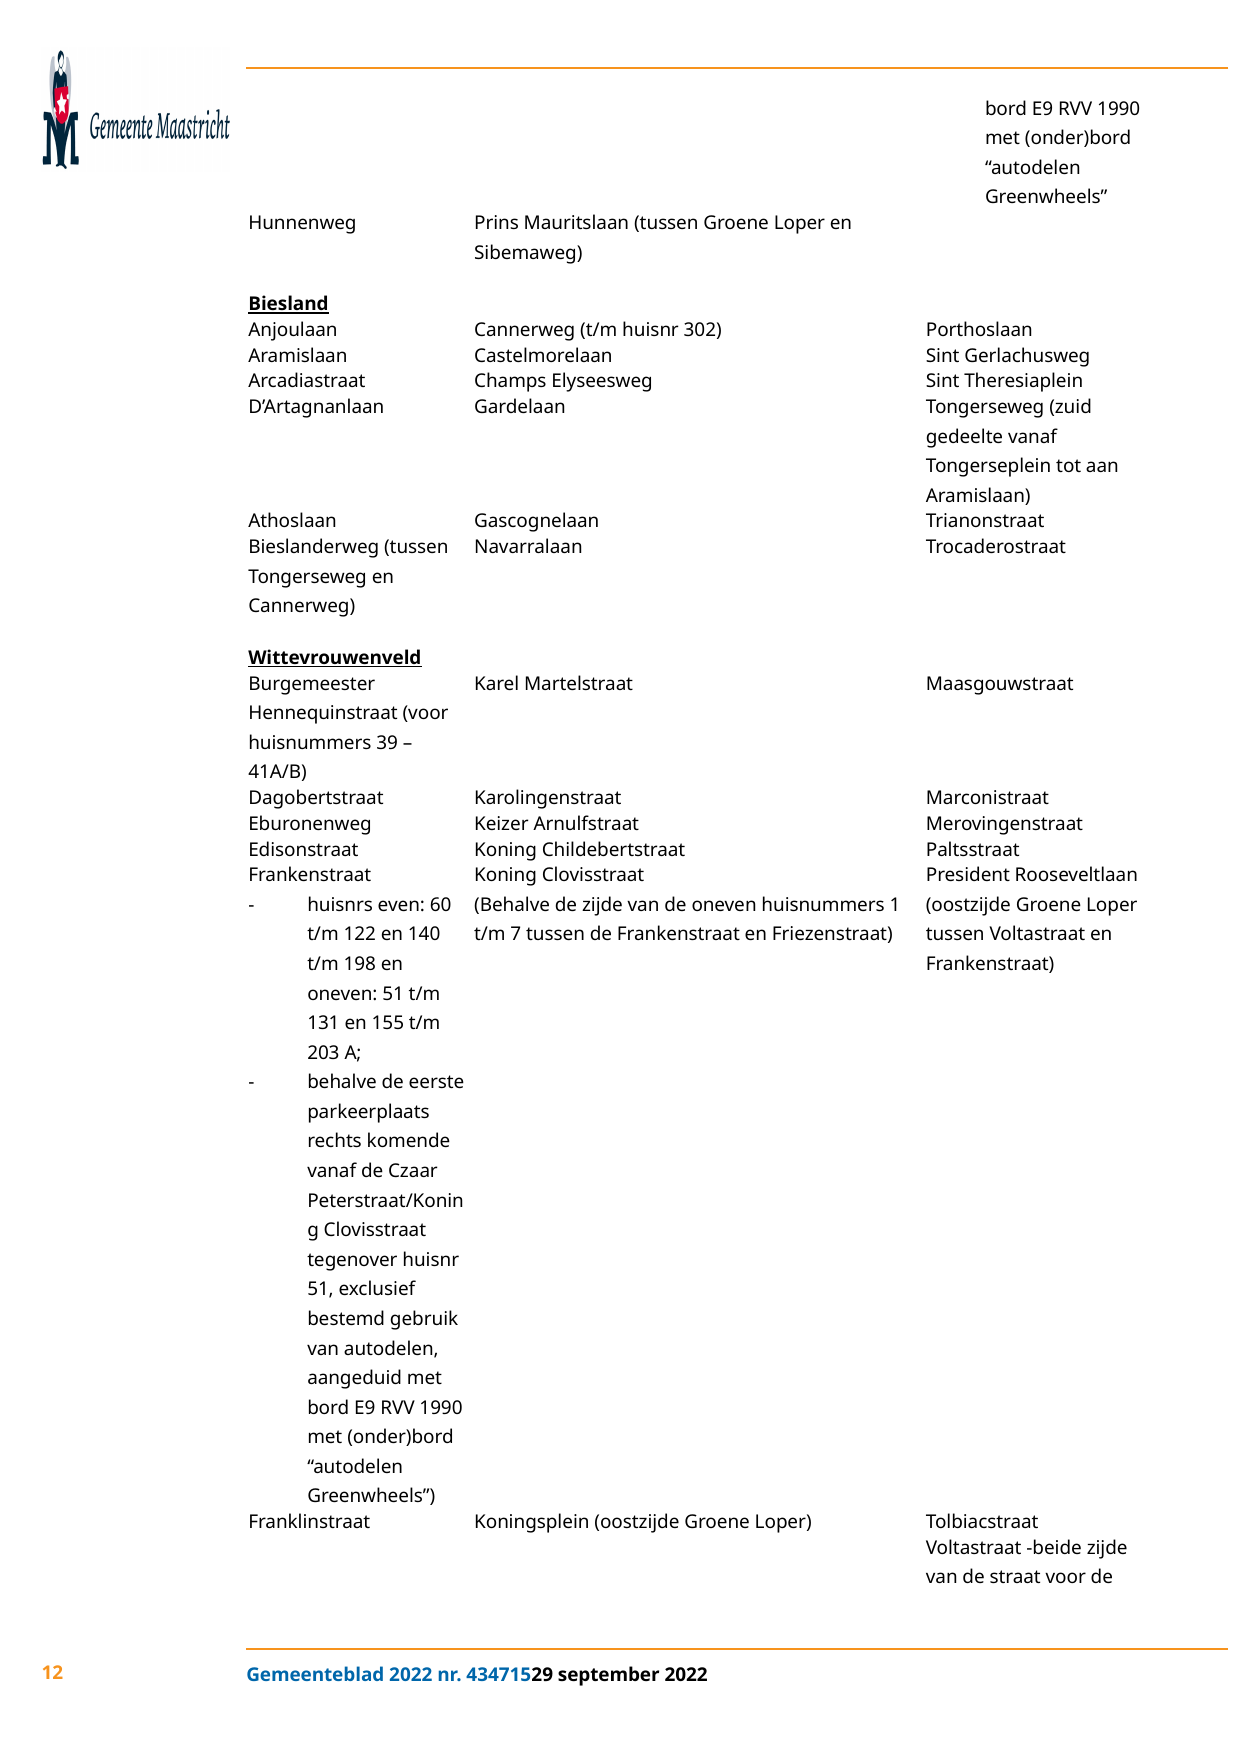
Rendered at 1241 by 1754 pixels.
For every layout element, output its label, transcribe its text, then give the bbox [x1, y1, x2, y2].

table_cell Tolbiacstraat [926, 1509, 1152, 1534]
table_cell Burgemeester Hennequinstraat (voor huisnummers 39 – 41A/B) [248, 670, 474, 784]
table_cell Frankenstraat huisnrs even: 60 t/m 122 en 140 t/m 198 en oneven: 51 t/m 131 en 155 t/m 203 A; behalve de eerste parkeerplaats rechts komende vanaf de Czaar Peterstraat/Koning Clovisstraat tegenover huisnr 51, exclusief bestemd gebruik van autodelen, aangeduid met bord E9 RVV 1990 met (onder)bord “autodelen Greenwheels”) [248, 861, 474, 1508]
table_cell Trianonstraat [926, 508, 1152, 533]
table_cell Aramislaan [248, 342, 474, 367]
table_cell Koning Childebertstraat [474, 836, 926, 861]
table_cell Castelmorelaan [474, 342, 926, 367]
table_cell Sint Gerlachusweg [926, 342, 1152, 367]
table_cell [474, 95, 926, 209]
table_cell Keizer Arnulfstraat [474, 810, 926, 836]
table_cell Karel Martelstraat [474, 670, 926, 784]
table_cell bord E9 RVV 1990 met (onder)bord “autodelen Greenwheels” [926, 95, 1152, 209]
table_cell Hunnenweg [248, 209, 474, 264]
table_cell Athoslaan [248, 508, 474, 533]
table_cell Edisonstraat [248, 836, 474, 861]
table_cell Franklinstraat [248, 1509, 474, 1534]
table_cell Marconistraat [926, 784, 1152, 810]
table_cell Tongerseweg (zuid gedeelte vanaf Tongerseplein tot aan Aramislaan) [926, 393, 1152, 508]
table_cell Koning Clovisstraat (Behalve de zijde van de oneven huisnummers 1 t/m 7 tussen de Frankenstraat en Friezenstraat) [474, 861, 926, 1508]
table_cell Merovingenstraat [926, 810, 1152, 836]
table_cell Karolingenstraat [474, 784, 926, 810]
table_cell Champs Elyseesweg [474, 368, 926, 393]
table_cell Cannerweg (t/m huisnr 302) [474, 316, 926, 342]
table_cell Gardelaan [474, 393, 926, 508]
table_cell [474, 1534, 926, 1589]
table_cell [248, 265, 1152, 290]
table_cell D’Artagnanlaan [248, 393, 474, 508]
table_cell [926, 209, 1152, 264]
table_cell Porthoslaan [926, 316, 1152, 342]
table_cell Trocaderostraat [926, 534, 1152, 618]
table_cell Dagobertstraat [248, 784, 474, 810]
picture [41, 47, 231, 172]
table_cell Prins Mauritslaan (tussen Groene Loper en Sibemaweg) [474, 209, 926, 264]
table_cell Maasgouwstraat [926, 670, 1152, 784]
table_cell President Rooseveltlaan (oostzijde Groene Loper tussen Voltastraat en Frankenstraat) [926, 861, 1152, 1508]
table_cell Eburonenweg [248, 810, 474, 836]
table_cell Bieslanderweg (tussen Tongerseweg en Cannerweg) [248, 534, 474, 618]
table_cell Paltsstraat [926, 836, 1152, 861]
table_cell Arcadiastraat [248, 368, 474, 393]
table_cell Koningsplein (oostzijde Groene Loper) [474, 1509, 926, 1534]
table_cell [248, 95, 474, 209]
table_cell [248, 618, 1152, 644]
table_cell Sint Theresiaplein [926, 368, 1152, 393]
table_cell Gascognelaan [474, 508, 926, 533]
table_cell Voltastraat -beide zijde van de straat voor de [926, 1534, 1152, 1589]
table_cell [248, 1534, 474, 1589]
table_cell Biesland [248, 290, 1152, 316]
table_cell Anjoulaan [248, 316, 474, 342]
table_cell Navarralaan [474, 534, 926, 618]
table_cell Wittevrouwenveld [248, 644, 1152, 670]
